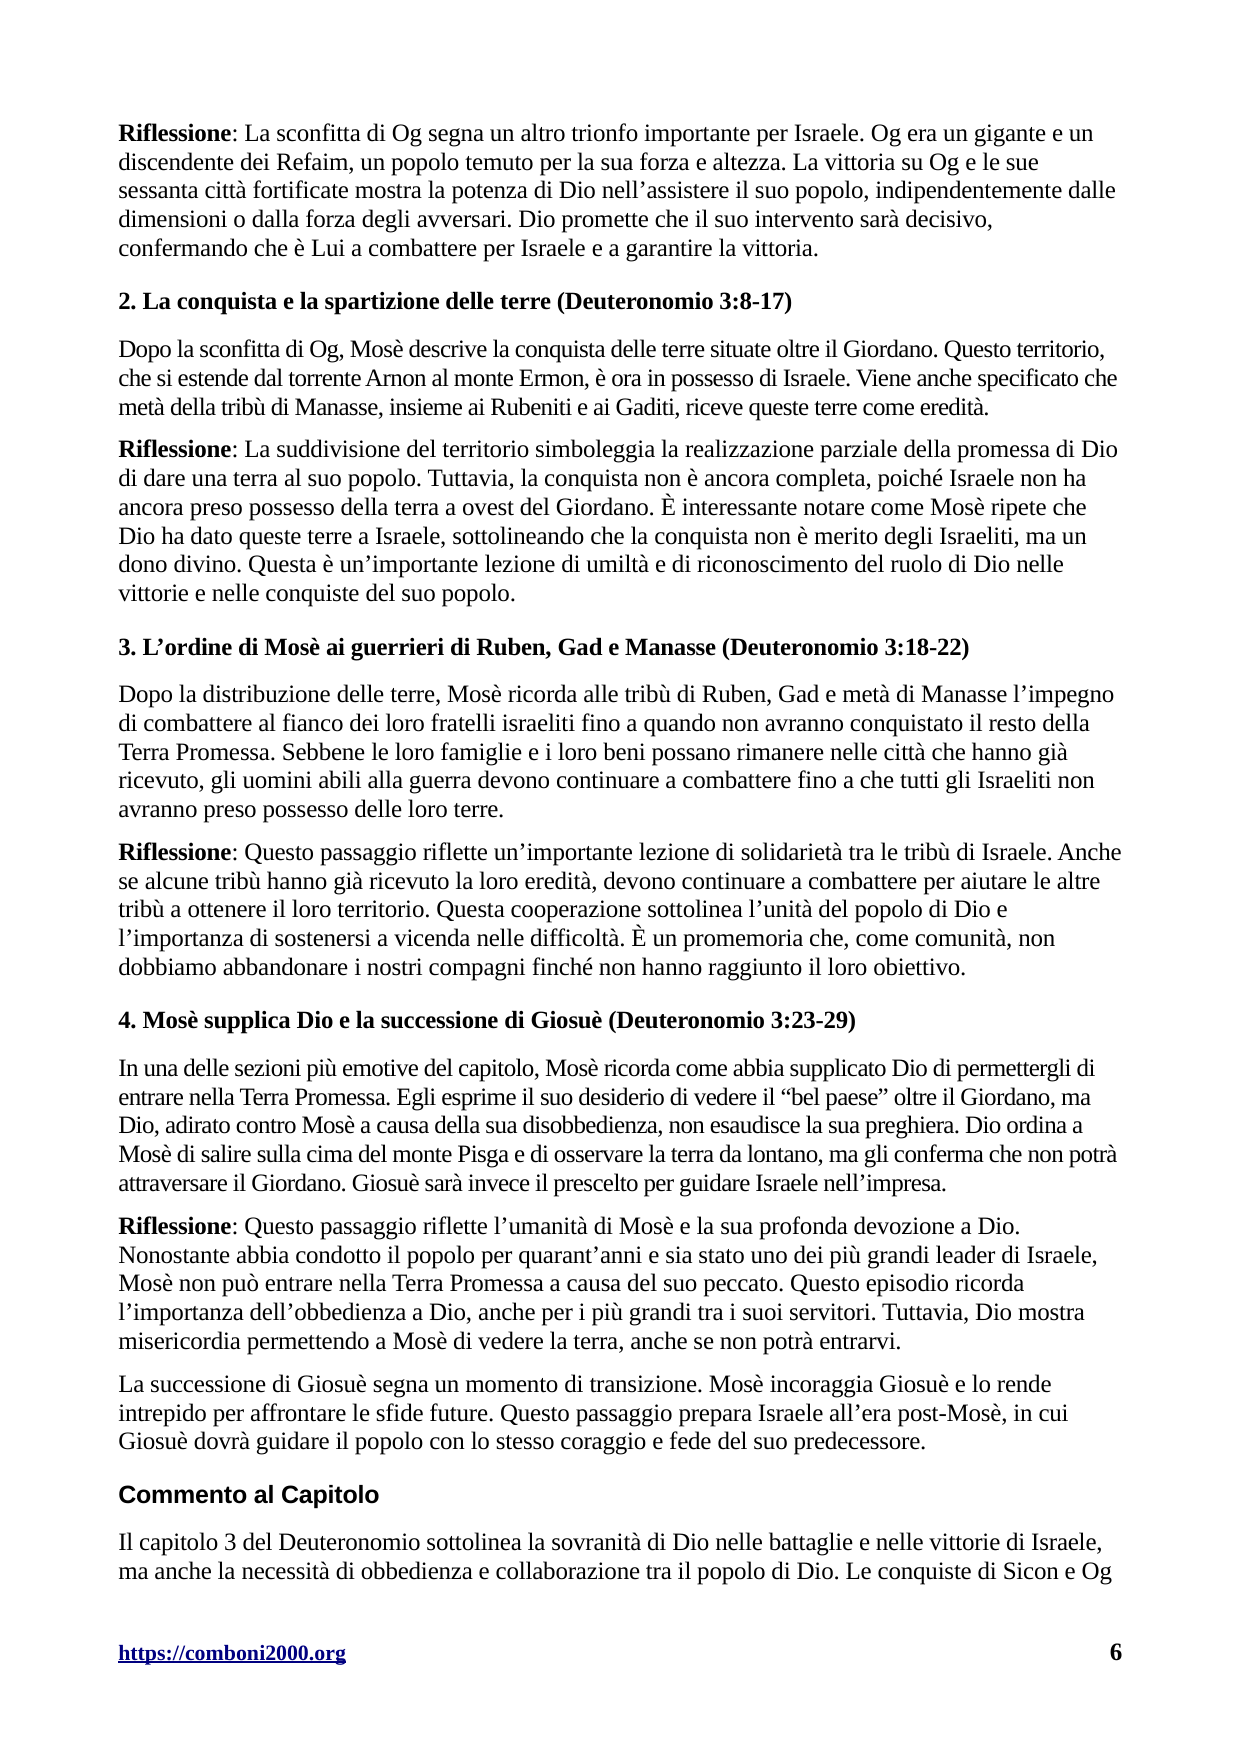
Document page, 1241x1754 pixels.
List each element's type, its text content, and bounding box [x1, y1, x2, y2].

text Dopo la distribuzione delle terre, Mosè ricorda alle tribù di Ruben, Gad e metà di Manasse l’impegno di combattere al fianco dei loro fratelli israeliti fino a quando non avranno conquistato il resto della Terra Promessa. Sebbene le loro famiglie e i loro beni possano rimanere nelle città che hanno già ricevuto, gli uomini abili alla guerra devono continuare a combattere fino a che tutti gli Israeliti non avranno preso possesso delle loro terre. [118, 679, 1122, 823]
text Dopo la sconfitta di Og, Mosè descrive la conquista delle terre situate oltre il Giordano. Questo territorio, che si estende dal torrente Arnon al monte Ermon, è ora in possesso di Israele. Viene anche specificato che metà della tribù di Manasse, insieme ai Rubeniti e ai Gaditi, riceve queste terre come eredità. [118, 334, 1122, 420]
subtitle Commento al Capitolo [118, 1480, 1122, 1509]
subtitle 3. L’ordine di Mosè ai guerrieri di Ruben, Gad e Manasse (Deuteronomio 3:18-22) [118, 632, 1122, 660]
text Riflessione: Questo passaggio riflette un’importante lezione di solidarietà tra le tribù di Israele. Anche se alcune tribù hanno già ricevuto la loro eredità, devono continuare a combattere per aiutare le altre tribù a ottenere il loro territorio. Questa cooperazione sottolinea l’unità del popolo di Dio e l’importanza di sostenersi a vicenda nelle difficoltà. È un promemoria che, come comunità, non dobbiamo abbandonare i nostri compagni finché non hanno raggiunto il loro obiettivo. [118, 837, 1122, 981]
subtitle 4. Mosè supplica Dio e la successione di Giosuè (Deuteronomio 3:23-29) [118, 1006, 1122, 1034]
text Riflessione: Questo passaggio riflette l’umanità di Mosè e la sua profonda devozione a Dio. Nonostante abbia condotto il popolo per quarant’anni e sia stato uno dei più grandi leader di Israele, Mosè non può entrare nella Terra Promessa a causa del suo peccato. Questo episodio ricorda l’importanza dell’obbedienza a Dio, anche per i più grandi tra i suoi servitori. Tuttavia, Dio mostra misericordia permettendo a Mosè di vedere la terra, anche se non potrà entrarvi. [118, 1211, 1122, 1355]
text Il capitolo 3 del Deuteronomio sottolinea la sovranità di Dio nelle battaglie e nelle vittorie di Israele, ma anche la necessità di obbedienza e collaborazione tra il popolo di Dio. Le conquiste di Sicon e Og [118, 1527, 1122, 1585]
subtitle 2. La conquista e la spartizione delle terre (Deuteronomio 3:8-17) [118, 287, 1122, 315]
text In una delle sezioni più emotive del capitolo, Mosè ricorda come abbia supplicato Dio di permettergli di entrare nella Terra Promessa. Egli esprime il suo desiderio di vedere il “bel paese” oltre il Giordano, ma Dio, adirato contro Mosè a causa della sua disobbedienza, non esaudisce la sua preghiera. Dio ordina a Mosè di salire sulla cima del monte Pisga e di osservare la terra da lontano, ma gli conferma che non potrà attraversare il Giordano. Giosuè sarà invece il prescelto per guidare Israele nell’impresa. [118, 1053, 1122, 1197]
text Riflessione: La suddivisione del territorio simboleggia la realizzazione parziale della promessa di Dio di dare una terra al suo popolo. Tuttavia, la conquista non è ancora completa, poiché Israele non ha ancora preso possesso della terra a ovest del Giordano. È interessante notare come Mosè ripete che Dio ha dato queste terre a Israele, sottolineando che la conquista non è merito degli Israeliti, ma un dono divino. Questa è un’importante lezione di umiltà e di riconoscimento del ruolo di Dio nelle vittorie e nelle conquiste del suo popolo. [118, 434, 1122, 607]
text Riflessione: La sconfitta di Og segna un altro trionfo importante per Israele. Og era un gigante e un discendente dei Refaim, un popolo temuto per la sua forza e altezza. La vittoria su Og e le sue sessanta città fortificate mostra la potenza di Dio nell’assistere il suo popolo, indipendentemente dalle dimensioni o dalla forza degli avversari. Dio promette che il suo intervento sarà decisivo, confermando che è Lui a combattere per Israele e a garantire la vittoria. [118, 118, 1122, 262]
text La successione di Giosuè segna un momento di transizione. Mosè incoraggia Giosuè e lo rende intrepido per affrontare le sfide future. Questo passaggio prepara Israele all’era post-Mosè, in cui Giosuè dovrà guidare il popolo con lo stesso coraggio e fede del suo predecessore. [118, 1369, 1122, 1455]
